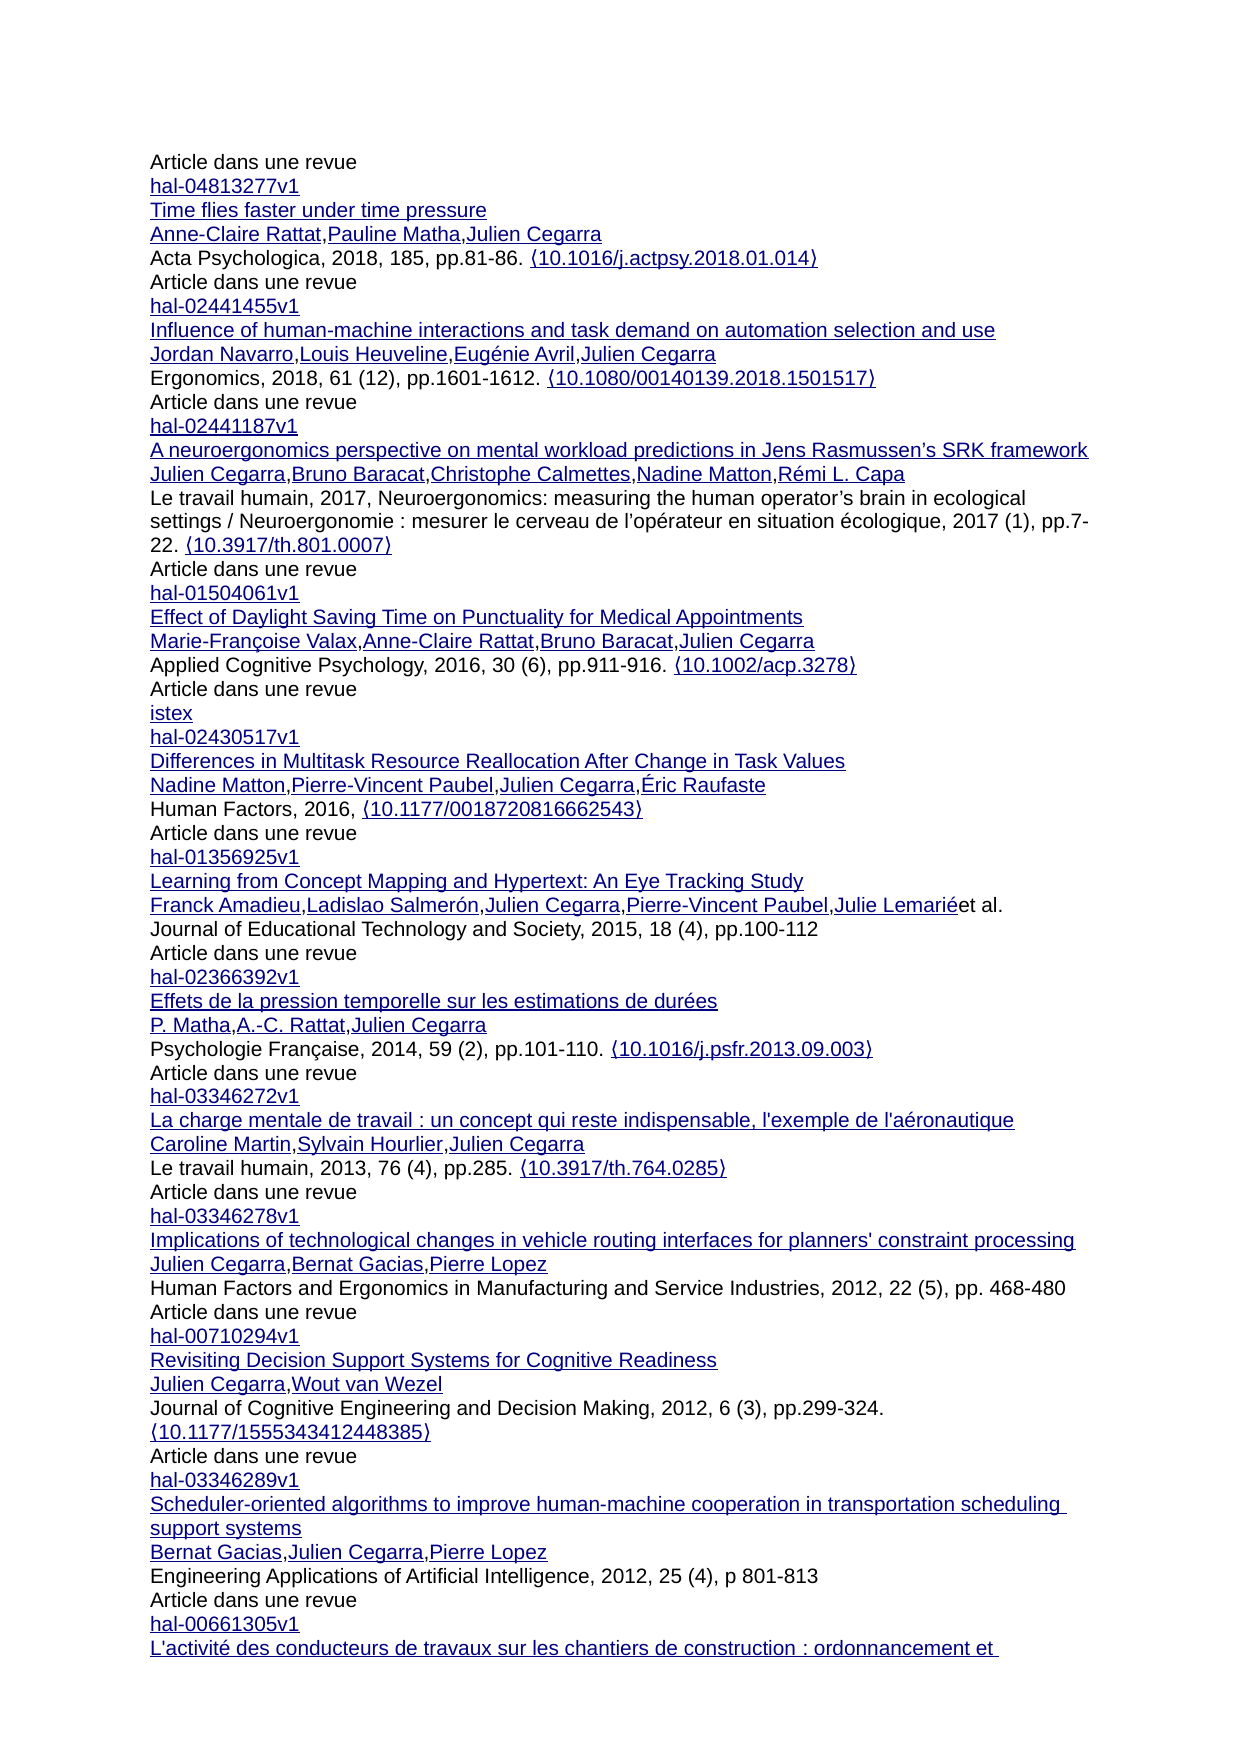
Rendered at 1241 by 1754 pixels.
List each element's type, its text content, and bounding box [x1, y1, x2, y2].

table_cell Article dans une revue hal-04813277v1 [150, 150, 1090, 198]
table_cell La charge mentale de travail : un concept qui reste indispensable, l'exemple de l'aéronautique Caroline Martin,Sylvain Hourlier,Julien Cegarra Le travail humain, 2013, 76 (4), pp.285. ⟨10.3917/th.764.0285⟩ Article dans une revue hal-03346278v1 [150, 1108, 1090, 1228]
table_cell A neuroergonomics perspective on mental workload predictions in Jens Rasmussen’s SRK framework Julien Cegarra,Bruno Baracat,Christophe Calmettes,Nadine Matton,Rémi L. Capa Le travail humain, 2017, Neuroergonomics: measuring the human operator’s brain in ecological settings / Neuroergonomie : mesurer le cerveau de l’opérateur en situation écologique, 2017 (1), pp.7-22. ⟨10.3917/th.801.0007⟩ Article dans une revue hal-01504061v1 [150, 438, 1090, 605]
table_cell Effect of Daylight Saving Time on Punctuality for Medical Appointments Marie-Françoise Valax,Anne-Claire Rattat,Bruno Baracat,Julien Cegarra Applied Cognitive Psychology, 2016, 30 (6), pp.911-916. ⟨10.1002/acp.3278⟩ Article dans une revue istex hal-02430517v1 [150, 605, 1090, 749]
table_cell Scheduler-oriented algorithms to improve human-machine cooperation in transportation scheduling support systems Bernat Gacias,Julien Cegarra,Pierre Lopez Engineering Applications of Artificial Intelligence, 2012, 25 (4), p 801-813 Article dans une revue hal-00661305v1 [150, 1492, 1090, 1635]
table_cell Differences in Multitask Resource Reallocation After Change in Task Values Nadine Matton,Pierre-Vincent Paubel,Julien Cegarra,Éric Raufaste Human Factors, 2016, ⟨10.1177/0018720816662543⟩ Article dans une revue hal-01356925v1 [150, 749, 1090, 869]
table_cell Implications of technological changes in vehicle routing interfaces for planners' constraint processing Julien Cegarra,Bernat Gacias,Pierre Lopez Human Factors and Ergonomics in Manufacturing and Service Industries, 2012, 22 (5), pp. 468-480 Article dans une revue hal-00710294v1 [150, 1228, 1090, 1348]
table_cell Revisiting Decision Support Systems for Cognitive Readiness Julien Cegarra,Wout van Wezel Journal of Cognitive Engineering and Decision Making, 2012, 6 (3), pp.299-324. ⟨10.1177/1555343412448385⟩ Article dans une revue hal-03346289v1 [150, 1348, 1090, 1492]
table_cell Time flies faster under time pressure Anne-Claire Rattat,Pauline Matha,Julien Cegarra Acta Psychologica, 2018, 185, pp.81-86. ⟨10.1016/j.actpsy.2018.01.014⟩ Article dans une revue hal-02441455v1 [150, 198, 1090, 318]
table_cell Effets de la pression temporelle sur les estimations de durées P. Matha,A.-C. Rattat,Julien Cegarra Psychologie Française, 2014, 59 (2), pp.101-110. ⟨10.1016/j.psfr.2013.09.003⟩ Article dans une revue hal-03346272v1 [150, 989, 1090, 1108]
table_cell Influence of human-machine interactions and task demand on automation selection and use Jordan Navarro,Louis Heuveline,Eugénie Avril,Julien Cegarra Ergonomics, 2018, 61 (12), pp.1601-1612. ⟨10.1080/00140139.2018.1501517⟩ Article dans une revue hal-02441187v1 [150, 318, 1090, 437]
table_cell Learning from Concept Mapping and Hypertext: An Eye Tracking Study Franck Amadieu,Ladislao Salmerón,Julien Cegarra,Pierre-Vincent Paubel,Julie Lemariéet al. Journal of Educational Technology and Society, 2015, 18 (4), pp.100-112 Article dans une revue hal-02366392v1 [150, 869, 1090, 988]
table_cell L'activité des conducteurs de travaux sur les chantiers de construction : ordonnancement et [150, 1635, 1090, 1659]
